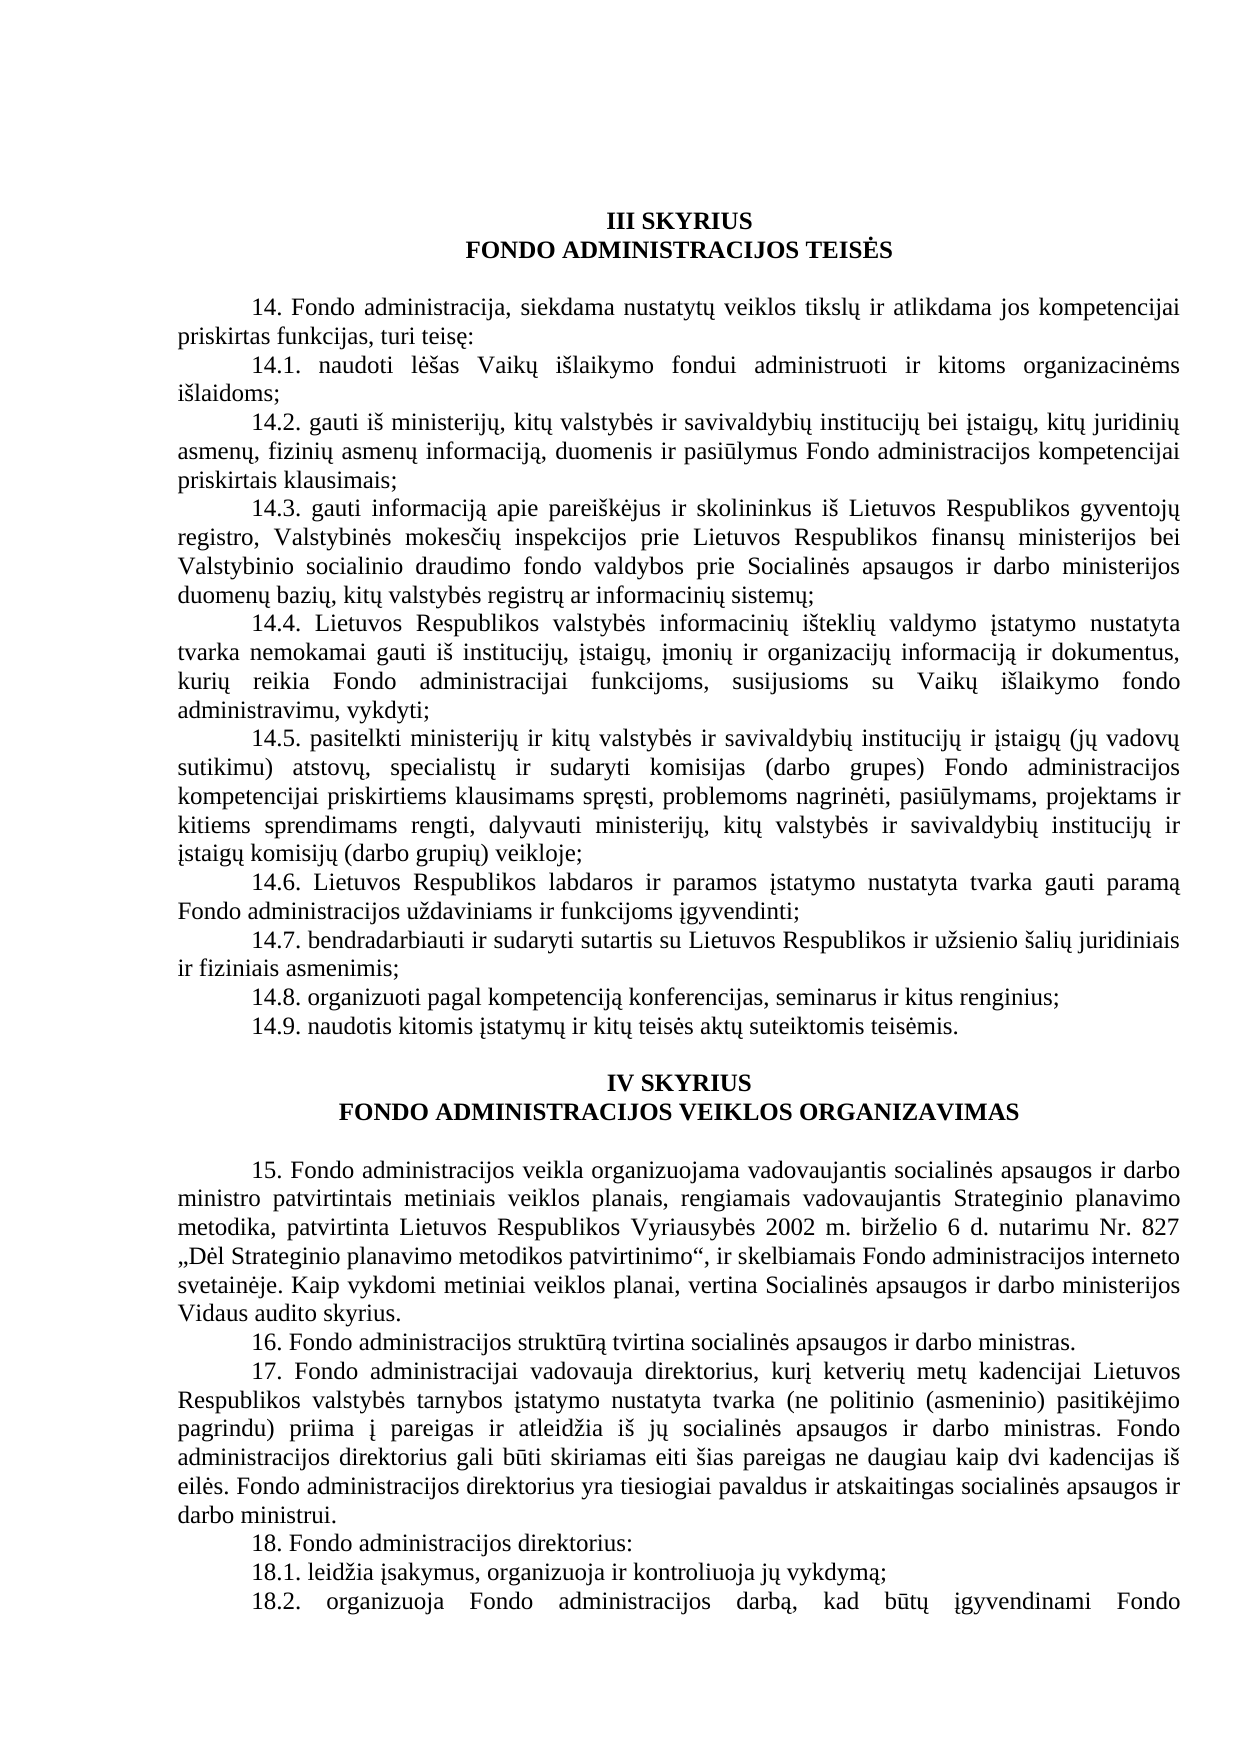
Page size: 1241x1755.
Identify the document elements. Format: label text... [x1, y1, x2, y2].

text 15. Fondo administracijos veikla organizuojama vadovaujantis socialinės apsaugos ir darbo ministro patvirtintais metiniais veiklos planais, rengiamais vadovaujantis Strateginio planavimo metodika, patvirtinta Lietuvos Respublikos Vyriausybės 2002 m. birželio 6 d. nutarimu Nr. 827 „Dėl Strateginio planavimo metodikos patvirtinimo“, ir skelbiamais Fondo administracijos interneto svetainėje. Kaip vykdomi metiniai veiklos planai, vertina Socialinės apsaugos ir darbo ministerijos Vidaus audito skyrius. [177, 1155, 1181, 1327]
text 16. Fondo administracijos struktūrą tvirtina socialinės apsaugos ir darbo ministras. [177, 1327, 1181, 1356]
text 18. Fondo administracijos direktorius: [177, 1528, 1181, 1557]
text 14.6. Lietuvos Respublikos labdaros ir paramos įstatymo nustatyta tvarka gauti paramą Fondo administracijos uždaviniams ir funkcijoms įgyvendinti; [177, 867, 1181, 925]
text 14.8. organizuoti pagal kompetenciją konferencijas, seminarus ir kitus renginius; [177, 982, 1181, 1011]
text FONDO ADMINISTRACIJOS VEIKLOS ORGANIZAVIMAS [177, 1097, 1181, 1126]
text 18.2. organizuoja Fondo administracijos darbą, kad būtų įgyvendinami Fondo [177, 1586, 1181, 1615]
text FONDO ADMINISTRACIJOS TEISĖS [177, 235, 1181, 263]
text 14.7. bendradarbiauti ir sudaryti sutartis su Lietuvos Respublikos ir užsienio šalių juridiniais ir fiziniais asmenimis; [177, 925, 1181, 982]
text 14.9. naudotis kitomis įstatymų ir kitų teisės aktų suteiktomis teisėmis. [177, 1011, 1181, 1040]
text 17. Fondo administracijai vadovauja direktorius, kurį ketverių metų kadencijai Lietuvos Respublikos valstybės tarnybos įstatymo nustatyta tvarka (ne politinio (asmeninio) pasitikėjimo pagrindu) priima į pareigas ir atleidžia iš jų socialinės apsaugos ir darbo ministras. Fondo administracijos direktorius gali būti skiriamas eiti šias pareigas ne daugiau kaip dvi kadencijas iš eilės. Fondo administracijos direktorius yra tiesiogiai pavaldus ir atskaitingas socialinės apsaugos ir darbo ministrui. [177, 1356, 1181, 1528]
text III SKYRIUS [177, 206, 1181, 235]
text 14.2. gauti iš ministerijų, kitų valstybės ir savivaldybių institucijų bei įstaigų, kitų juridinių asmenų, fizinių asmenų informaciją, duomenis ir pasiūlymus Fondo administracijos kompetencijai priskirtais klausimais; [177, 407, 1181, 493]
text 14. Fondo administracija, siekdama nustatytų veiklos tikslų ir atlikdama jos kompetencijai priskirtas funkcijas, turi teisę: [177, 292, 1181, 350]
text 18.1. leidžia įsakymus, organizuoja ir kontroliuoja jų vykdymą; [177, 1557, 1181, 1586]
text IV SKYRIUS [177, 1068, 1181, 1097]
text 14.5. pasitelkti ministerijų ir kitų valstybės ir savivaldybių institucijų ir įstaigų (jų vadovų sutikimu) atstovų, specialistų ir sudaryti komisijas (darbo grupes) Fondo administracijos kompetencijai priskirtiems klausimams spręsti, problemoms nagrinėti, pasiūlymams, projektams ir kitiems sprendimams rengti, dalyvauti ministerijų, kitų valstybės ir savivaldybių institucijų ir įstaigų komisijų (darbo grupių) veikloje; [177, 723, 1181, 867]
text 14.4. Lietuvos Respublikos valstybės informacinių išteklių valdymo įstatymo nustatyta tvarka nemokamai gauti iš institucijų, įstaigų, įmonių ir organizacijų informaciją ir dokumentus, kurių reikia Fondo administracijai funkcijoms, susijusioms su Vaikų išlaikymo fondo administravimu, vykdyti; [177, 608, 1181, 723]
text 14.3. gauti informaciją apie pareiškėjus ir skolininkus iš Lietuvos Respublikos gyventojų registro, Valstybinės mokesčių inspekcijos prie Lietuvos Respublikos finansų ministerijos bei Valstybinio socialinio draudimo fondo valdybos prie Socialinės apsaugos ir darbo ministerijos duomenų bazių, kitų valstybės registrų ar informacinių sistemų; [177, 493, 1181, 608]
text 14.1. naudoti lėšas Vaikų išlaikymo fondui administruoti ir kitoms organizacinėms išlaidoms; [177, 350, 1181, 407]
